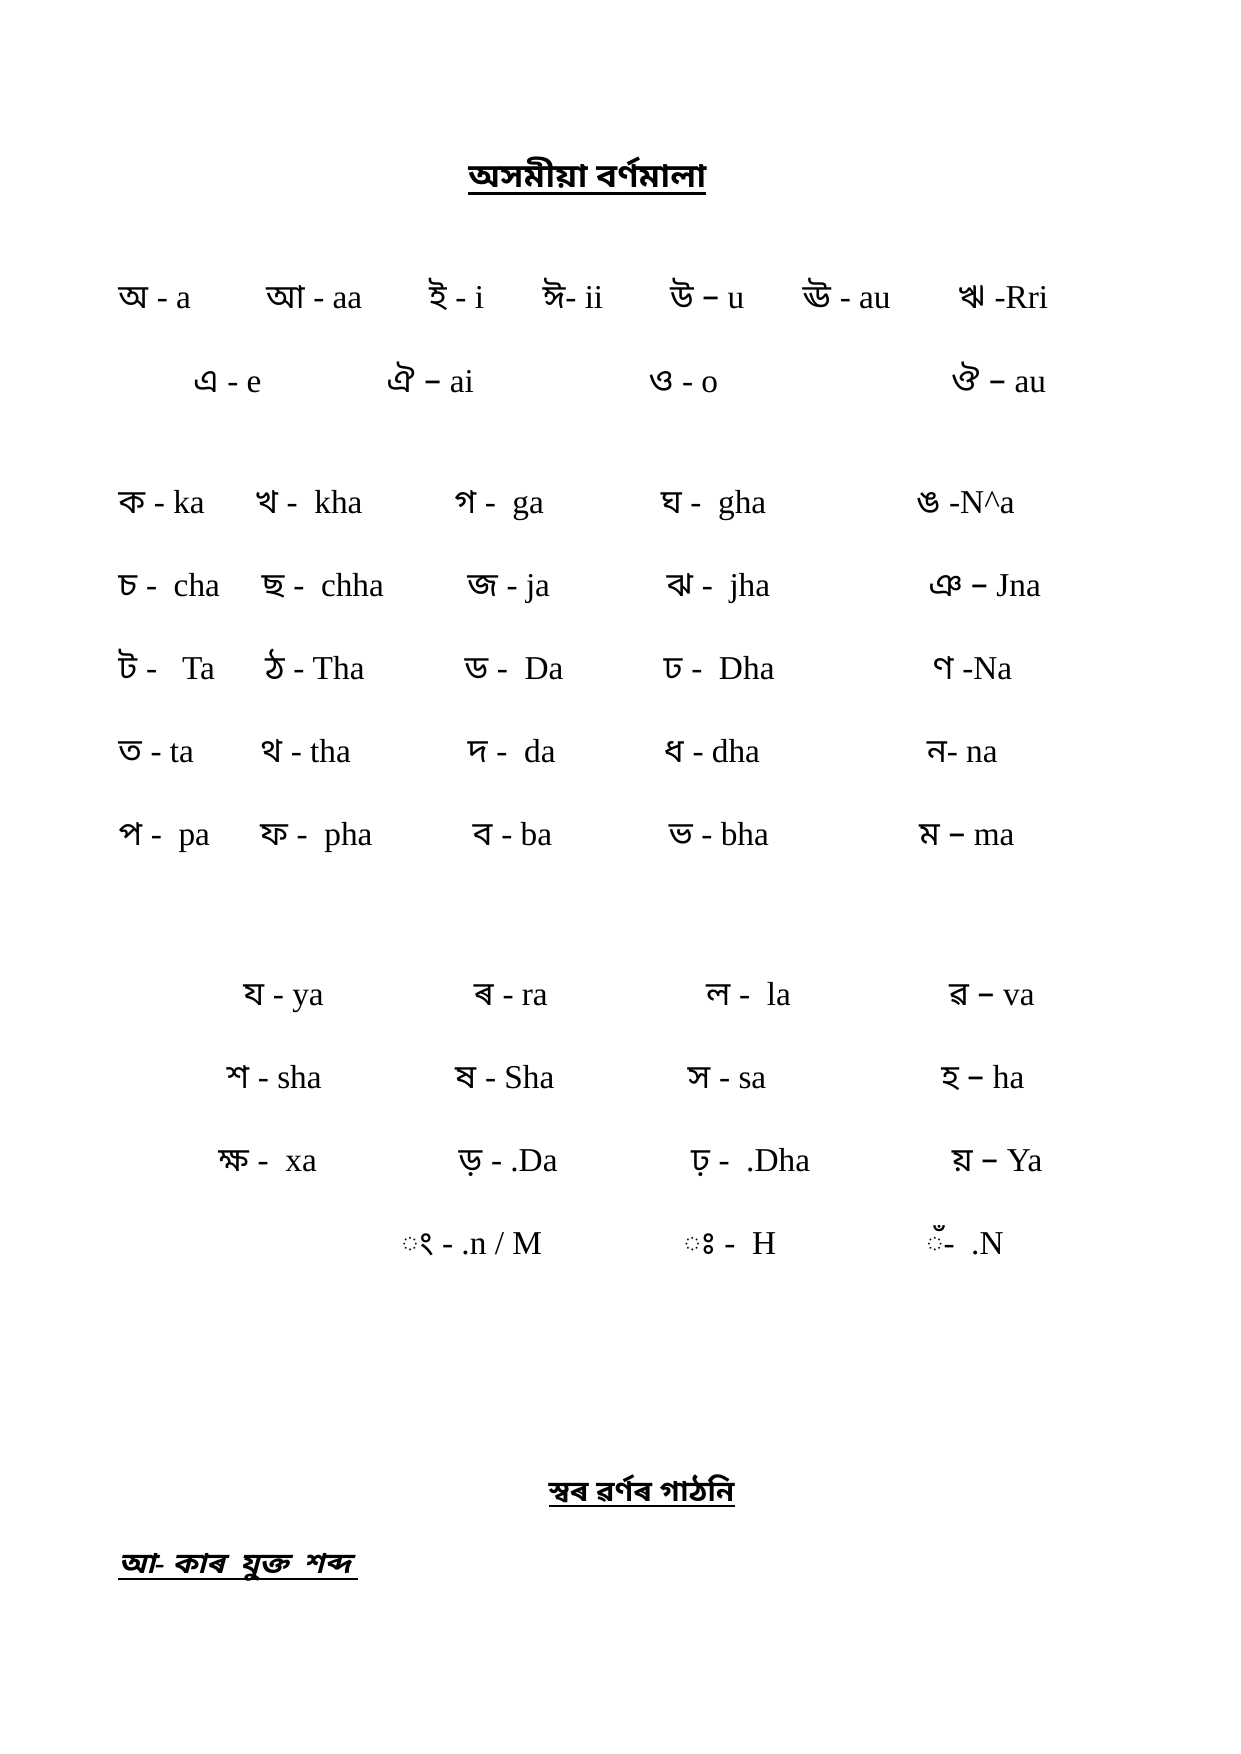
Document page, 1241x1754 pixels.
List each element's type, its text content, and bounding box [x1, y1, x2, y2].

text ত - ta থ - tha দ - da ধ - dha ন- na [118, 731, 1122, 776]
text ক্ষ - xa ড় - .Da ঢ় - .Dha য় – Ya [118, 1140, 1122, 1185]
text ং - .n / M ঃ - H ঁ- .N [118, 1223, 1122, 1268]
text য - ya ৰ - ra ল - la ৱ – va [118, 974, 1122, 1019]
text স্বৰ ৱৰ্ণৰ গাঠনি [118, 1474, 1122, 1513]
text অসমীয়া বৰ্ণমালা [118, 156, 1122, 201]
text ক - ka খ - kha গ - ga ঘ - gha ঙ -N^a [118, 482, 1122, 527]
text এ - e ঐ – ai ও - o ঔ – au [118, 361, 1122, 406]
text চ - cha ছ - chha জ - ja ঝ - jha ঞ – Jna [118, 565, 1122, 610]
text আ- কাৰ যুক্ত শব্দ [118, 1546, 1122, 1586]
text ট - Ta ঠ - Tha ড - Da ঢ - Dha ণ -Na [118, 648, 1122, 693]
text শ - sha ষ - Sha স - sa হ – ha [118, 1057, 1122, 1102]
text প - pa ফ - pha ব - ba ভ - bha ম – ma [118, 814, 1122, 859]
text অ - a আ - aa ই - i ঈ- ii উ – u ঊ - au ঋ -Rri [118, 278, 1122, 322]
